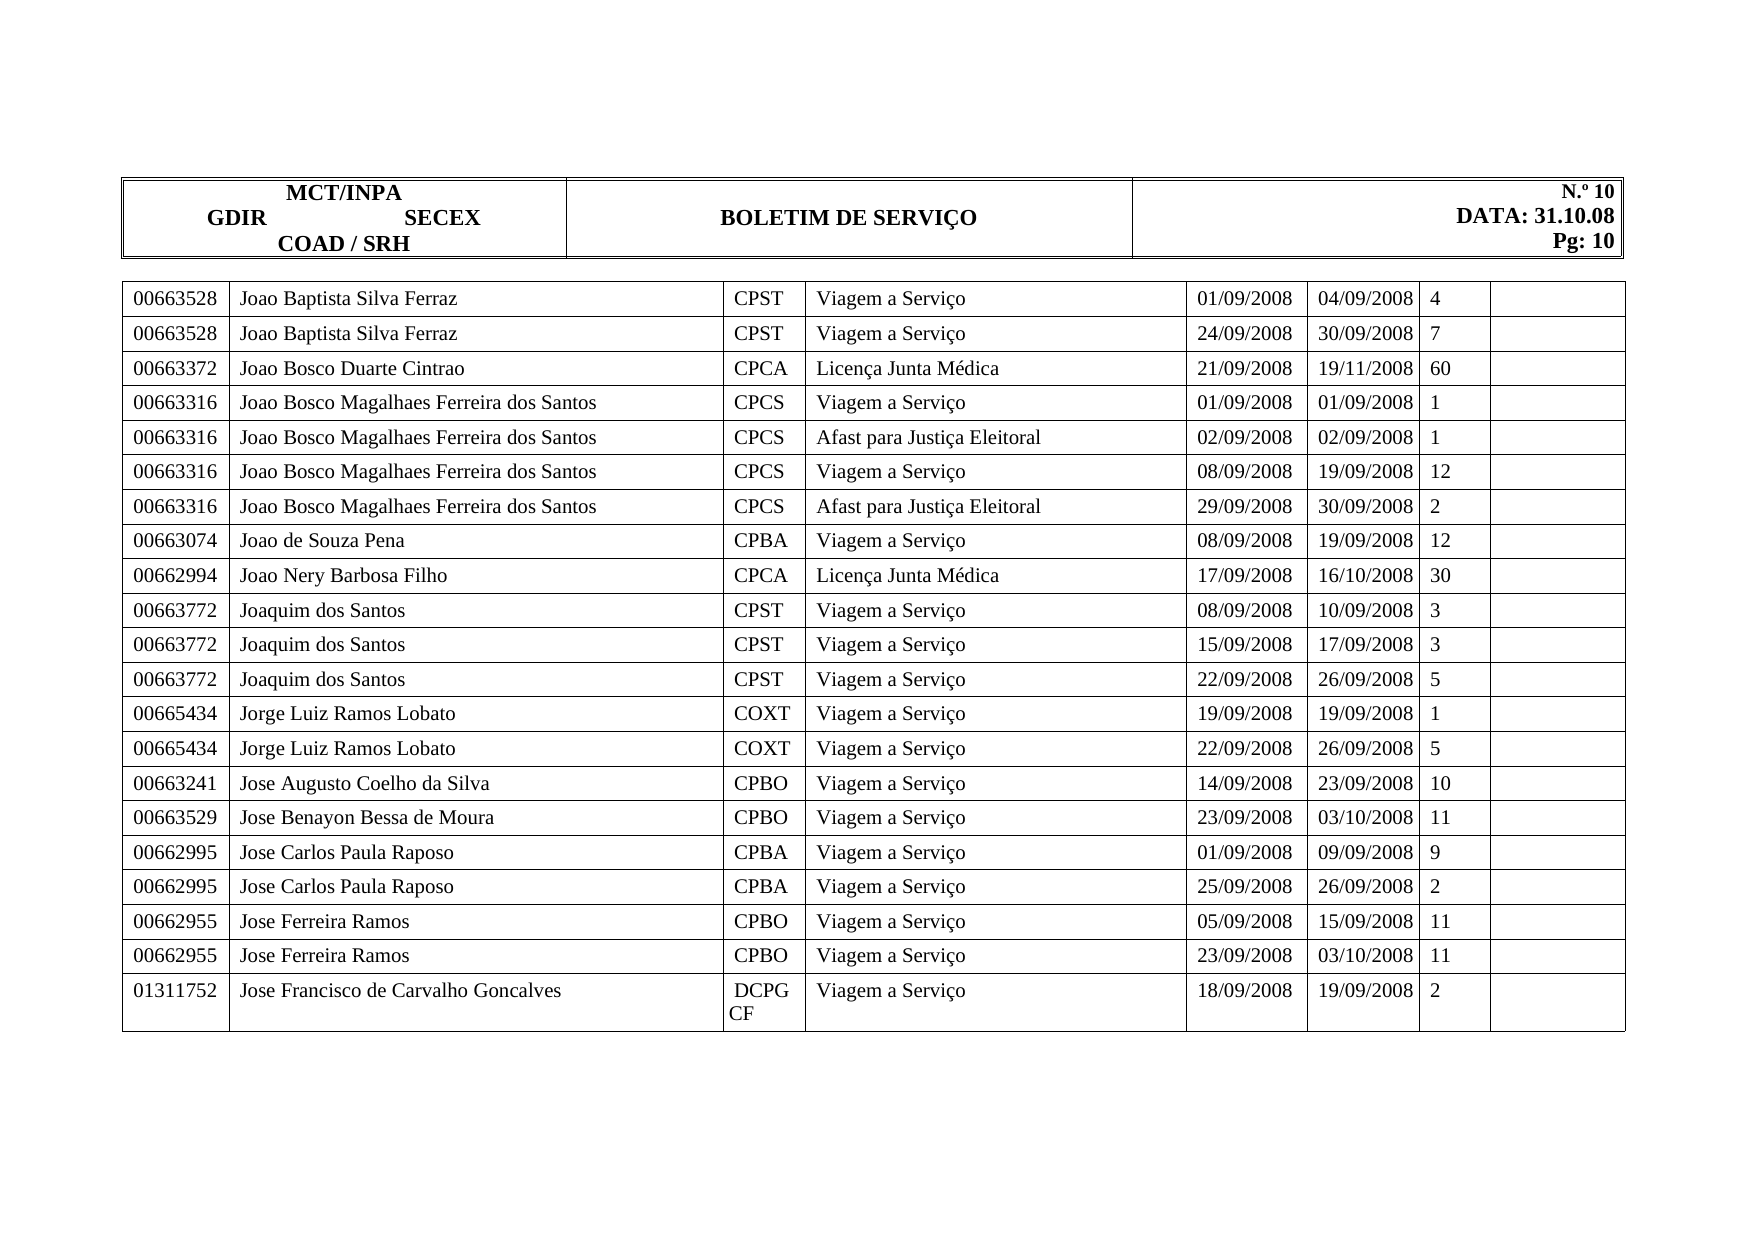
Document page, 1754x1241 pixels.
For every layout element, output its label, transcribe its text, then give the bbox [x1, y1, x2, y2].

table_cell 02/09/2008 [1308, 421, 1419, 454]
table_cell Viagem a Serviço [806, 594, 1186, 627]
table_cell Licença Junta Médica [806, 559, 1186, 593]
table_cell Afast para Justiça Eleitoral [806, 490, 1186, 523]
table_cell 9 [1420, 836, 1490, 869]
table_cell 19/09/2008 [1308, 525, 1419, 558]
table_cell 01311752 [123, 974, 229, 1031]
table_cell Licença Junta Médica [806, 352, 1186, 385]
table_cell 30 [1420, 559, 1490, 593]
table_header 04/09/2008 [1308, 282, 1419, 316]
table_cell 18/09/2008 [1187, 974, 1307, 1031]
table_cell 00665434 [123, 732, 229, 766]
table_cell 21/09/2008 [1187, 352, 1307, 385]
table_cell 25/09/2008 [1187, 870, 1307, 904]
table_cell 29/09/2008 [1187, 490, 1307, 523]
table_cell [1491, 836, 1625, 869]
table_cell 12 [1420, 455, 1490, 489]
table_cell [1491, 663, 1625, 696]
table_cell Viagem a Serviço [806, 317, 1186, 351]
table_cell Viagem a Serviço [806, 905, 1186, 938]
table_cell Viagem a Serviço [806, 732, 1186, 766]
table_cell [1491, 905, 1625, 938]
table_cell 15/09/2008 [1187, 628, 1307, 662]
table_cell Joaquim dos Santos [230, 594, 723, 627]
table_cell CPCA [724, 352, 805, 385]
table_cell Jose Francisco de Carvalho Goncalves [230, 974, 723, 1031]
table_cell [1491, 455, 1625, 489]
table_cell Viagem a Serviço [806, 767, 1186, 800]
table_cell [1491, 490, 1625, 523]
table_cell Viagem a Serviço [806, 455, 1186, 489]
table_cell 00662994 [123, 559, 229, 593]
table_cell 08/09/2008 [1187, 455, 1307, 489]
table_cell Viagem a Serviço [806, 836, 1186, 869]
table_cell 22/09/2008 [1187, 732, 1307, 766]
table_cell CPCS [724, 490, 805, 523]
table_cell Joao de Souza Pena [230, 525, 723, 558]
table_cell Jose Benayon Bessa de Moura [230, 801, 723, 835]
table_cell 7 [1420, 317, 1490, 351]
table_cell 00662995 [123, 870, 229, 904]
table_cell 16/10/2008 [1308, 559, 1419, 593]
table_cell Joao Bosco Duarte Cintrao [230, 352, 723, 385]
table_cell 17/09/2008 [1308, 628, 1419, 662]
table_cell 30/09/2008 [1308, 490, 1419, 523]
table_cell 24/09/2008 [1187, 317, 1307, 351]
table_cell [1491, 767, 1625, 800]
table_cell 00665434 [123, 697, 229, 731]
table_cell 02/09/2008 [1187, 421, 1307, 454]
table_cell 1 [1420, 421, 1490, 454]
table_cell Viagem a Serviço [806, 663, 1186, 696]
table_header 00663528 [123, 282, 229, 316]
table_cell 23/09/2008 [1308, 767, 1419, 800]
table_cell 10 [1420, 767, 1490, 800]
table_cell Viagem a Serviço [806, 628, 1186, 662]
table_cell 00663316 [123, 421, 229, 454]
table_cell 23/09/2008 [1187, 801, 1307, 835]
table_cell 26/09/2008 [1308, 870, 1419, 904]
table_cell 26/09/2008 [1308, 663, 1419, 696]
table_cell Jorge Luiz Ramos Lobato [230, 732, 723, 766]
table_cell CPST [724, 663, 805, 696]
table_cell Viagem a Serviço [806, 386, 1186, 420]
table_cell 00663074 [123, 525, 229, 558]
table_cell [1491, 940, 1625, 973]
table_cell 00663772 [123, 628, 229, 662]
table_header BOLETIM DE SERVIÇO [567, 181, 1132, 256]
table_cell Joaquim dos Santos [230, 663, 723, 696]
table_cell Joao Baptista Silva Ferraz [230, 317, 723, 351]
table_cell 10/09/2008 [1308, 594, 1419, 627]
table_cell Jose Augusto Coelho da Silva [230, 767, 723, 800]
table_cell Viagem a Serviço [806, 697, 1186, 731]
table_cell 19/09/2008 [1187, 697, 1307, 731]
table_cell CPST [724, 594, 805, 627]
table_cell 60 [1420, 352, 1490, 385]
table_cell Viagem a Serviço [806, 974, 1186, 1031]
table_cell 00662955 [123, 905, 229, 938]
table_cell Afast para Justiça Eleitoral [806, 421, 1186, 454]
table_cell 17/09/2008 [1187, 559, 1307, 593]
table_cell 12 [1420, 525, 1490, 558]
table_cell 00663316 [123, 455, 229, 489]
table_cell 19/09/2008 [1308, 455, 1419, 489]
table_header [1491, 282, 1625, 316]
table_cell COXT [724, 732, 805, 766]
table_cell 09/09/2008 [1308, 836, 1419, 869]
table_cell [1491, 317, 1625, 351]
table_cell 23/09/2008 [1187, 940, 1307, 973]
table_cell 01/09/2008 [1308, 386, 1419, 420]
table_header Viagem a Serviço [806, 282, 1186, 316]
table_cell [1491, 870, 1625, 904]
table_cell 00663528 [123, 317, 229, 351]
table_cell 11 [1420, 940, 1490, 973]
table_cell 3 [1420, 628, 1490, 662]
table_cell Joao Nery Barbosa Filho [230, 559, 723, 593]
table_cell 00663372 [123, 352, 229, 385]
table_cell 2 [1420, 490, 1490, 523]
table_cell CPCA [724, 559, 805, 593]
table_cell 5 [1420, 732, 1490, 766]
table_cell 01/09/2008 [1187, 836, 1307, 869]
table_cell CPCS [724, 386, 805, 420]
table_cell Joao Bosco Magalhaes Ferreira dos Santos [230, 455, 723, 489]
table_cell [1491, 352, 1625, 385]
table_cell Jose Carlos Paula Raposo [230, 870, 723, 904]
table_cell [1491, 421, 1625, 454]
table_cell Jose Carlos Paula Raposo [230, 836, 723, 869]
table_cell CPBA [724, 525, 805, 558]
table_cell COXT [724, 697, 805, 731]
table_cell 2 [1420, 974, 1490, 1031]
table_cell 03/10/2008 [1308, 801, 1419, 835]
table_cell Jose Ferreira Ramos [230, 940, 723, 973]
table_cell CPBO [724, 767, 805, 800]
table_cell 26/09/2008 [1308, 732, 1419, 766]
table_cell 00662955 [123, 940, 229, 973]
table_cell 00663529 [123, 801, 229, 835]
table_cell Viagem a Serviço [806, 870, 1186, 904]
table_cell CPBO [724, 940, 805, 973]
table_cell 1 [1420, 697, 1490, 731]
table_cell 19/09/2008 [1308, 697, 1419, 731]
table_cell 19/11/2008 [1308, 352, 1419, 385]
table_cell Viagem a Serviço [806, 801, 1186, 835]
table_cell Viagem a Serviço [806, 525, 1186, 558]
table_cell CPCS [724, 421, 805, 454]
table_header CPST [724, 282, 805, 316]
table_cell 2 [1420, 870, 1490, 904]
table_cell CPBA [724, 870, 805, 904]
table_cell Viagem a Serviço [806, 940, 1186, 973]
table_header 01/09/2008 [1187, 282, 1307, 316]
table_cell Joao Bosco Magalhaes Ferreira dos Santos [230, 386, 723, 420]
table_header 4 [1420, 282, 1490, 316]
table_cell [1491, 386, 1625, 420]
table_cell 05/09/2008 [1187, 905, 1307, 938]
table_cell 00662995 [123, 836, 229, 869]
table_cell Jose Ferreira Ramos [230, 905, 723, 938]
table_header MCT/INPA GDIR SECEX COAD / SRH [124, 181, 566, 256]
table_cell 00663241 [123, 767, 229, 800]
table_cell Joao Bosco Magalhaes Ferreira dos Santos [230, 490, 723, 523]
table_cell DCPGCF [724, 974, 805, 1031]
table_cell Joao Bosco Magalhaes Ferreira dos Santos [230, 421, 723, 454]
table_cell [1491, 559, 1625, 593]
table_cell 00663772 [123, 594, 229, 627]
table_cell [1491, 697, 1625, 731]
table_cell CPST [724, 628, 805, 662]
table_cell 1 [1420, 386, 1490, 420]
table_cell 01/09/2008 [1187, 386, 1307, 420]
table_cell [1491, 594, 1625, 627]
table_cell 08/09/2008 [1187, 594, 1307, 627]
table_cell 08/09/2008 [1187, 525, 1307, 558]
table_cell 19/09/2008 [1308, 974, 1419, 1031]
table_cell [1491, 732, 1625, 766]
table_cell CPBO [724, 801, 805, 835]
table_cell 5 [1420, 663, 1490, 696]
table_cell 00663316 [123, 386, 229, 420]
table_cell 00663316 [123, 490, 229, 523]
table_cell 14/09/2008 [1187, 767, 1307, 800]
table_cell [1491, 525, 1625, 558]
table_cell 03/10/2008 [1308, 940, 1419, 973]
table_cell [1491, 974, 1625, 1031]
table_header N.º 10 DATA: 31.10.08 Pg: 10 [1133, 181, 1621, 256]
table_cell [1491, 801, 1625, 835]
table_cell [1491, 628, 1625, 662]
table_cell CPBA [724, 836, 805, 869]
table_cell 22/09/2008 [1187, 663, 1307, 696]
table_cell CPST [724, 317, 805, 351]
table_cell Jorge Luiz Ramos Lobato [230, 697, 723, 731]
table_cell 3 [1420, 594, 1490, 627]
table_header Joao Baptista Silva Ferraz [230, 282, 723, 316]
table_cell 15/09/2008 [1308, 905, 1419, 938]
table_cell CPBO [724, 905, 805, 938]
table_cell 11 [1420, 801, 1490, 835]
table_cell 11 [1420, 905, 1490, 938]
table_cell CPCS [724, 455, 805, 489]
table_cell 30/09/2008 [1308, 317, 1419, 351]
table_cell 00663772 [123, 663, 229, 696]
table_cell Joaquim dos Santos [230, 628, 723, 662]
